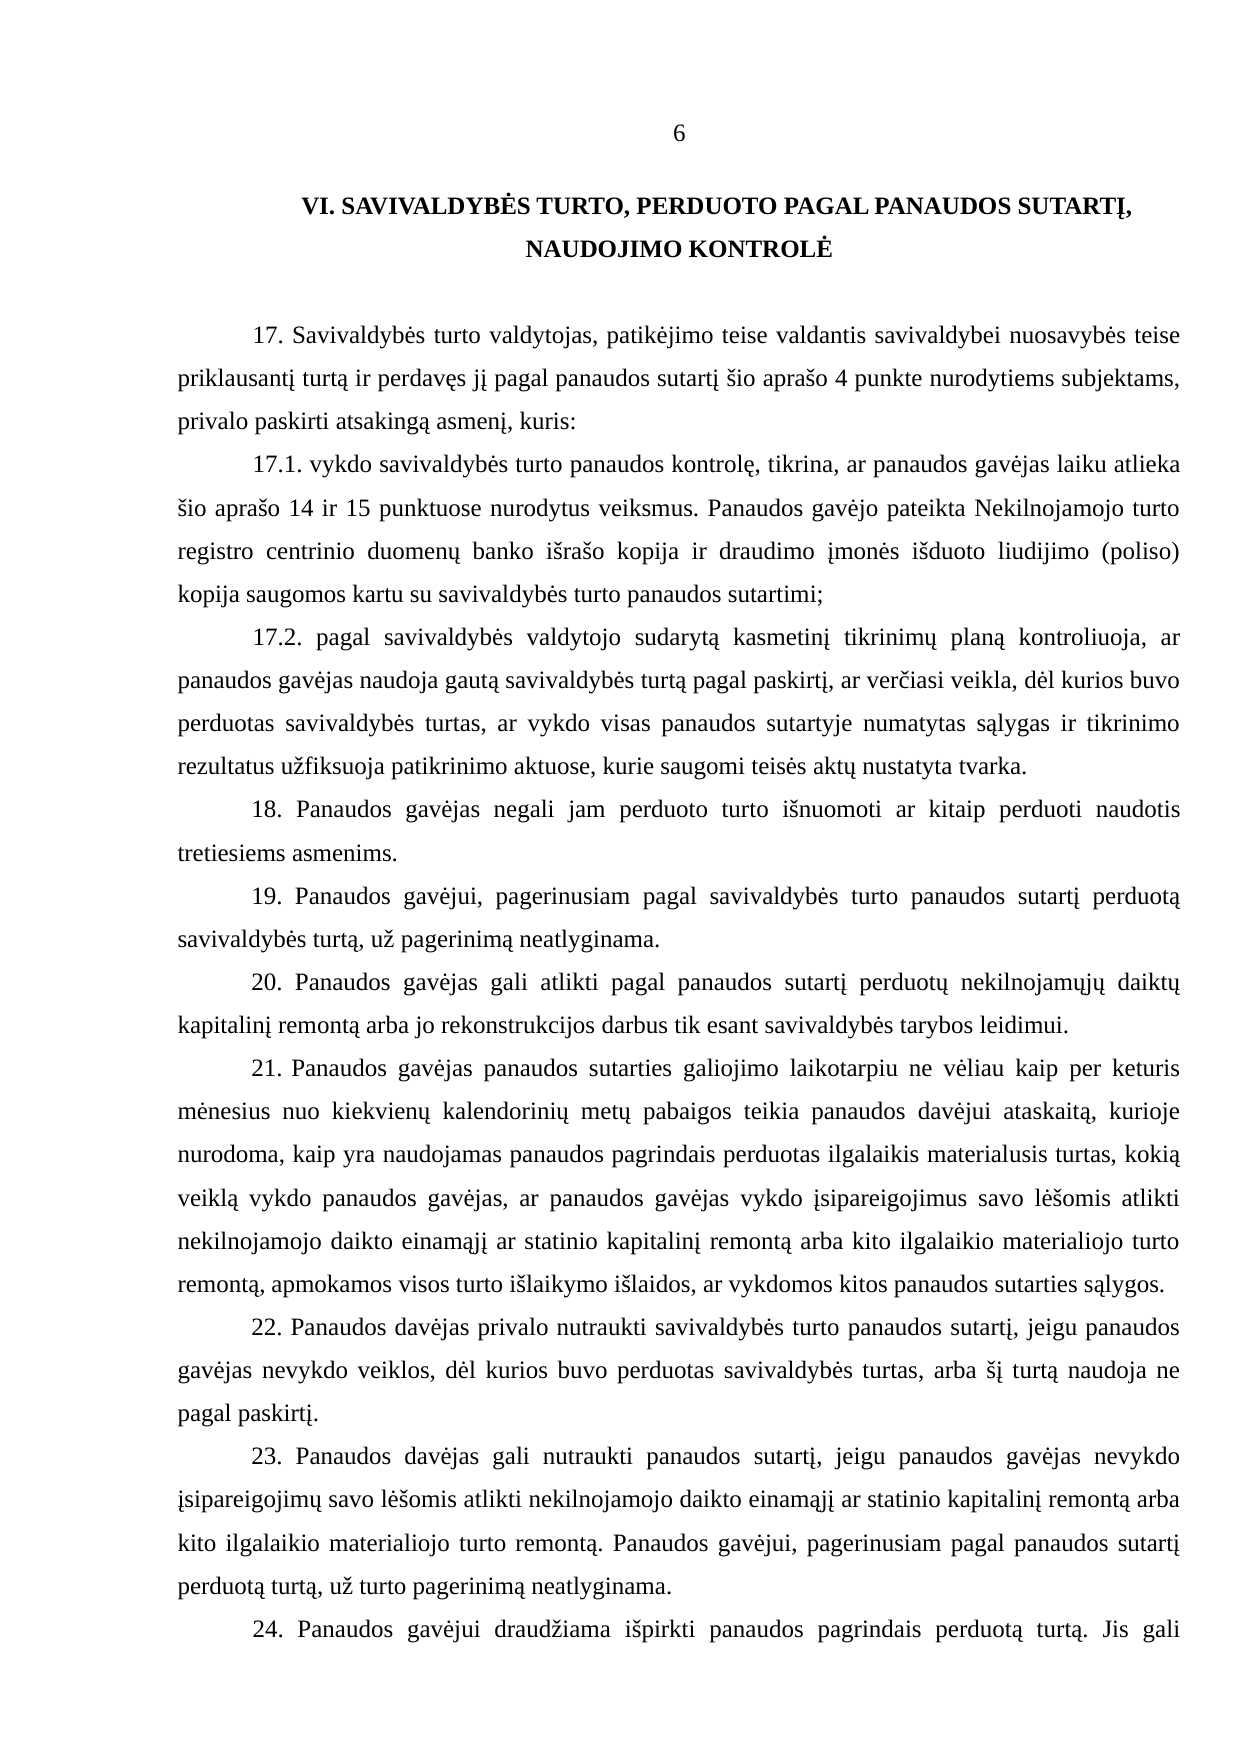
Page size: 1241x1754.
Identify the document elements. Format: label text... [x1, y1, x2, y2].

text 19. Panaudos gavėjui, pagerinusiam pagal savivaldybės turto panaudos sutartį perduotą savivaldybės turtą, už pagerinimą neatlyginama. [177, 881, 1181, 953]
text 17.2. pagal savivaldybės valdytojo sudarytą kasmetinį tikrinimų planą kontroliuoja, ar panaudos gavėjas naudoja gautą savivaldybės turtą pagal paskirtį, ar verčiasi veikla, dėl kurios buvo perduotas savivaldybės turtas, ar vykdo visas panaudos sutartyje numatytas sąlygas ir tikrinimo rezultatus užfiksuoja patikrinimo aktuose, kurie saugomi teisės aktų nustatyta tvarka. [177, 622, 1181, 780]
text 18. Panaudos gavėjas negali jam perduoto turto išnuomoti ar kitaip perduoti naudotis tretiesiems asmenims. [177, 794, 1181, 866]
text 21. Panaudos gavėjas panaudos sutarties galiojimo laikotarpiu ne vėliau kaip per keturis mėnesius nuo kiekvienų kalendorinių metų pabaigos teikia panaudos davėjui ataskaitą, kurioje nurodoma, kaip yra naudojamas panaudos pagrindais perduotas ilgalaikis materialusis turtas, kokią veiklą vykdo panaudos gavėjas, ar panaudos gavėjas vykdo įsipareigojimus savo lėšomis atlikti nekilnojamojo daikto einamąjį ar statinio kapitalinį remontą arba kito ilgalaikio materialiojo turto remontą, apmokamos visos turto išlaikymo išlaidos, ar vykdomos kitos panaudos sutarties sąlygos. [177, 1053, 1181, 1298]
text 17.1. vykdo savivaldybės turto panaudos kontrolę, tikrina, ar panaudos gavėjas laiku atlieka šio aprašo 14 ir 15 punktuose nurodytus veiksmus. Panaudos gavėjo pateikta Nekilnojamojo turto registro centrinio duomenų banko išrašo kopija ir draudimo įmonės išduoto liudijimo (poliso) kopija saugomos kartu su savivaldybės turto panaudos sutartimi; [177, 449, 1181, 608]
text 17. Savivaldybės turto valdytojas, patikėjimo teise valdantis savivaldybei nuosavybės teise priklausantį turtą ir perdavęs jį pagal panaudos sutartį šio aprašo 4 punkte nurodytiems subjektams, privalo paskirti atsakingą asmenį, kuris: [177, 320, 1181, 435]
text 20. Panaudos gavėjas gali atlikti pagal panaudos sutartį perduotų nekilnojamųjų daiktų kapitalinį remontą arba jo rekonstrukcijos darbus tik esant savivaldybės tarybos leidimui. [177, 967, 1181, 1039]
text 23. Panaudos davėjas gali nutraukti panaudos sutartį, jeigu panaudos gavėjas nevykdo įsipareigojimų savo lėšomis atlikti nekilnojamojo daikto einamąjį ar statinio kapitalinį remontą arba kito ilgalaikio materialiojo turto remontą. Panaudos gavėjui, pagerinusiam pagal panaudos sutartį perduotą turtą, už turto pagerinimą neatlyginama. [177, 1441, 1181, 1599]
text 22. Panaudos davėjas privalo nutraukti savivaldybės turto panaudos sutartį, jeigu panaudos gavėjas nevykdo veiklos, dėl kurios buvo perduotas savivaldybės turtas, arba šį turtą naudoja ne pagal paskirtį. [177, 1312, 1181, 1427]
text VI. SAVIVALDYBĖS TURTO, PERDUOTO PAGAL PANAUDOS SUTARTĮ, NAUDOJIMO KONTROLĖ [177, 191, 1181, 263]
text 24. Panaudos gavėjui draudžiama išpirkti panaudos pagrindais perduotą turtą. Jis gali [177, 1614, 1181, 1643]
